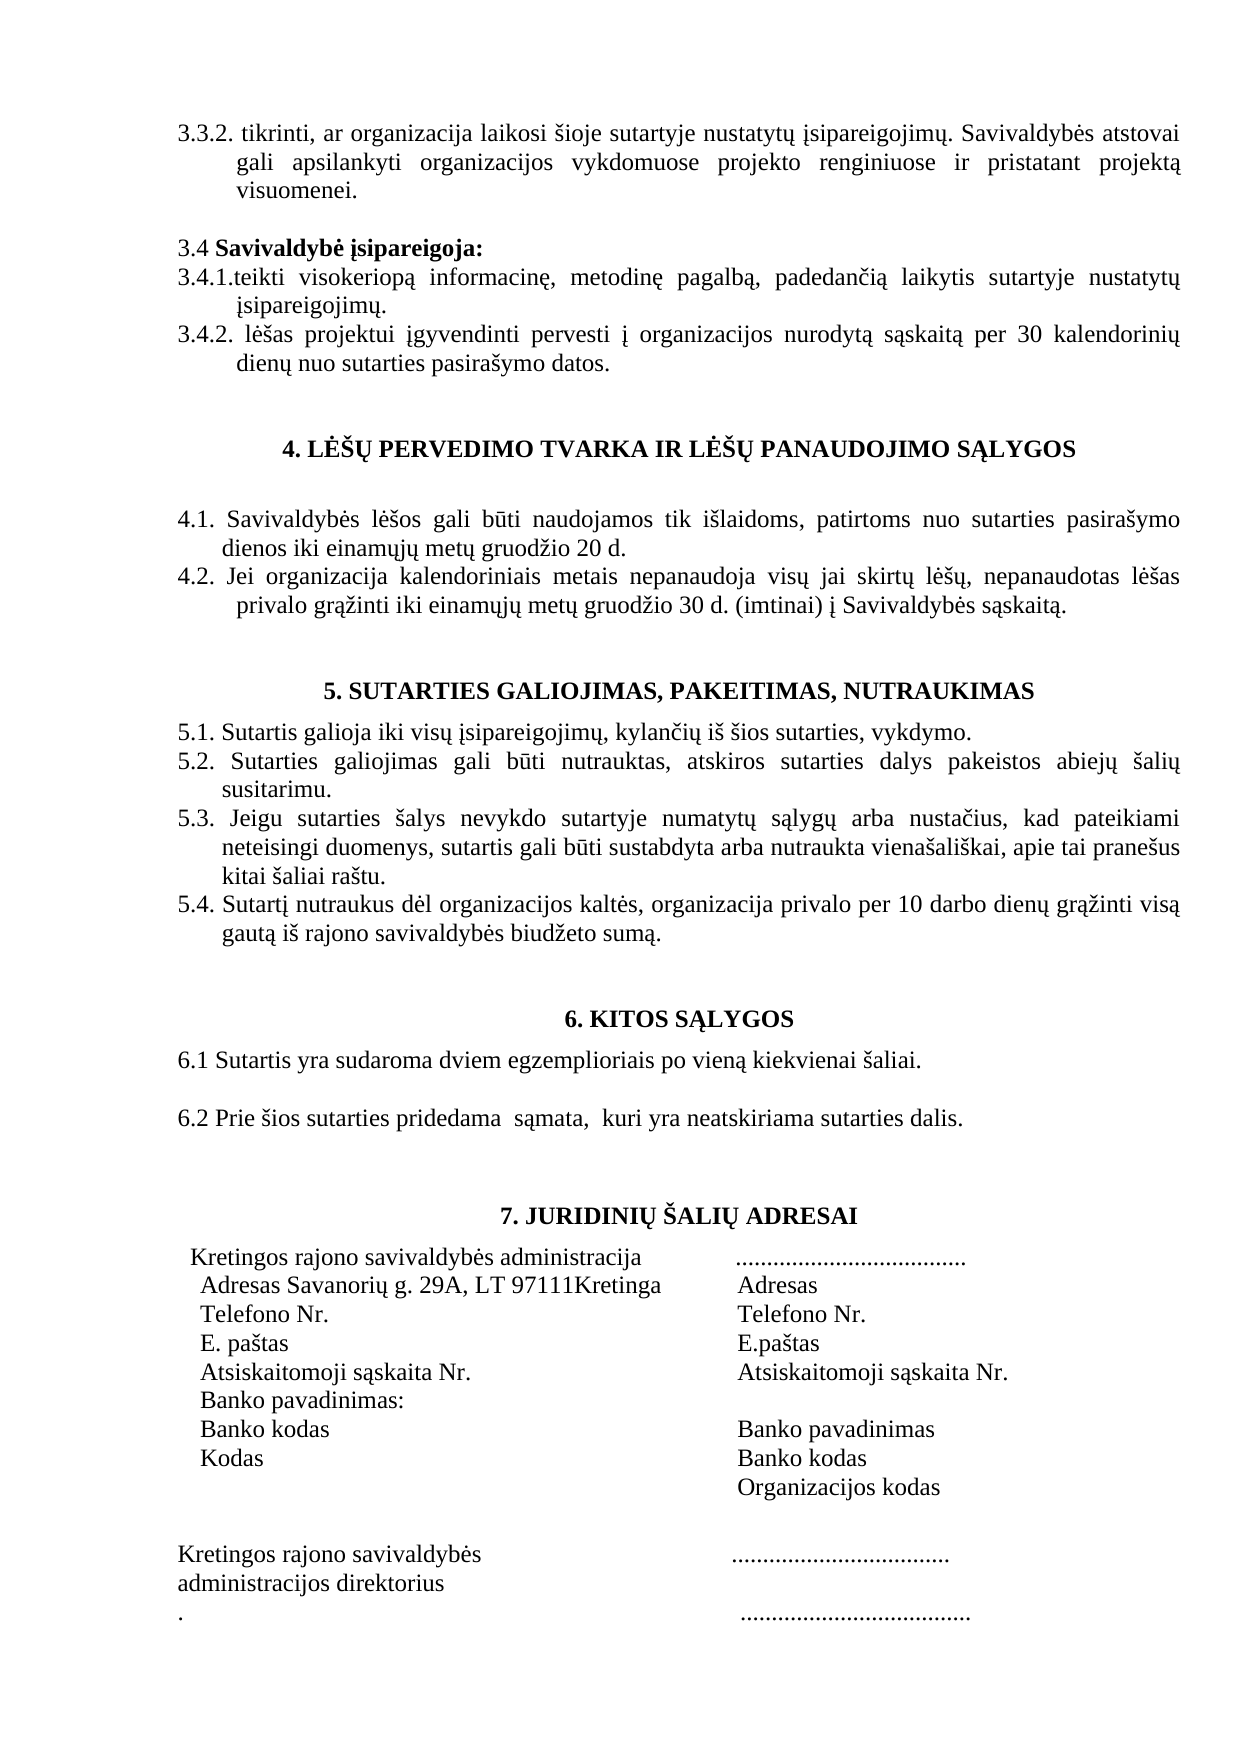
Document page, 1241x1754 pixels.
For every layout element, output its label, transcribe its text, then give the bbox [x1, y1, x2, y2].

text 5.3. Jeigu sutarties šalys nevykdo sutartyje numatytų sąlygų arba nustačius, kad pateikiami neteisingi duomenys, sutartis gali būti sustabdyta arba nutraukta vienašališkai, apie tai pranešus kitai šaliai raštu. [177, 803, 1181, 889]
text 5.4. Sutartį nutraukus dėl organizacijos kaltės, organizacija privalo per 10 darbo dienų grąžinti visą gautą iš rajono savivaldybės biudžeto sumą. [177, 889, 1181, 947]
text 6.2 Prie šios sutarties pridedama sąmata, kuri yra neatskiriama sutarties dalis. [177, 1103, 1181, 1132]
text 3.3.2. tikrinti, ar organizacija laikosi šioje sutartyje nustatytų įsipareigojimų. Savivaldybės atstovai gali apsilankyti organizacijos vykdomuose projekto renginiuose ir pristatant projektą visuomenei. [177, 118, 1181, 204]
text Kretingos rajono savivaldybės ................................... [177, 1539, 1181, 1568]
text 5. SUTARTIES GALIOJIMAS, PAKEITIMAS, NUTRAUKIMAS [177, 676, 1181, 705]
text 4.1. Savivaldybės lėšos gali būti naudojamos tik išlaidoms, patirtoms nuo sutarties pasirašymo dienos iki einamųjų metų gruodžio 20 d. [177, 504, 1181, 561]
table_header Adresas Savanorių g. 29A, LT 97111Kretinga Telefono Nr. E. paštas Atsiskaitomoji sąskaita Nr. Banko pavadinimas: Banko kodas Kodas [189, 1271, 726, 1510]
text 6. Kitos sąlygos [177, 1004, 1181, 1033]
text 7. JURIDINIŲ ŠALIŲ ADRESAI [177, 1201, 1181, 1230]
text . ..................................... [177, 1597, 1181, 1625]
text 3.4 Savivaldybė įsipareigoja: [177, 233, 1181, 262]
table_header Adresas Telefono Nr. E.paštas Atsiskaitomoji sąskaita Nr. Banko pavadinimas Banko kodas Organizacijos kodas [726, 1271, 1232, 1510]
text Kretingos rajono savivaldybės administracija ..................................... [177, 1242, 1181, 1271]
text 6.1 Sutartis yra sudaroma dviem egzemplioriais po vieną kiekvienai šaliai. [177, 1045, 1181, 1074]
text 3.4.2. lėšas projektui įgyvendinti pervesti į organizacijos nurodytą sąskaitą per 30 kalendorinių dienų nuo sutarties pasirašymo datos. [177, 319, 1181, 377]
text 3.4.1.teikti visokeriopą informacinę, metodinę pagalbą, padedančią laikytis sutartyje nustatytų įsipareigojimų. [177, 262, 1181, 319]
text 5.2. Sutarties galiojimas gali būti nutrauktas, atskiros sutarties dalys pakeistos abiejų šalių susitarimu. [177, 746, 1181, 803]
text 4.2. Jei organizacija kalendoriniais metais nepanaudoja visų jai skirtų lėšų, nepanaudotas lėšas privalo grąžinti iki einamųjų metų gruodžio 30 d. (imtinai) į Savivaldybės sąskaitą. [177, 561, 1181, 619]
text administracijos direktorius [177, 1568, 1181, 1597]
text 5.1. Sutartis galioja iki visų įsipareigojimų, kylančių iš šios sutarties, vykdymo. [177, 717, 1181, 746]
text 4. LĖŠŲ PERVEDIMO TVARKA IR LĖŠŲ PANAUDOJIMO SĄLYGOS [177, 434, 1181, 463]
